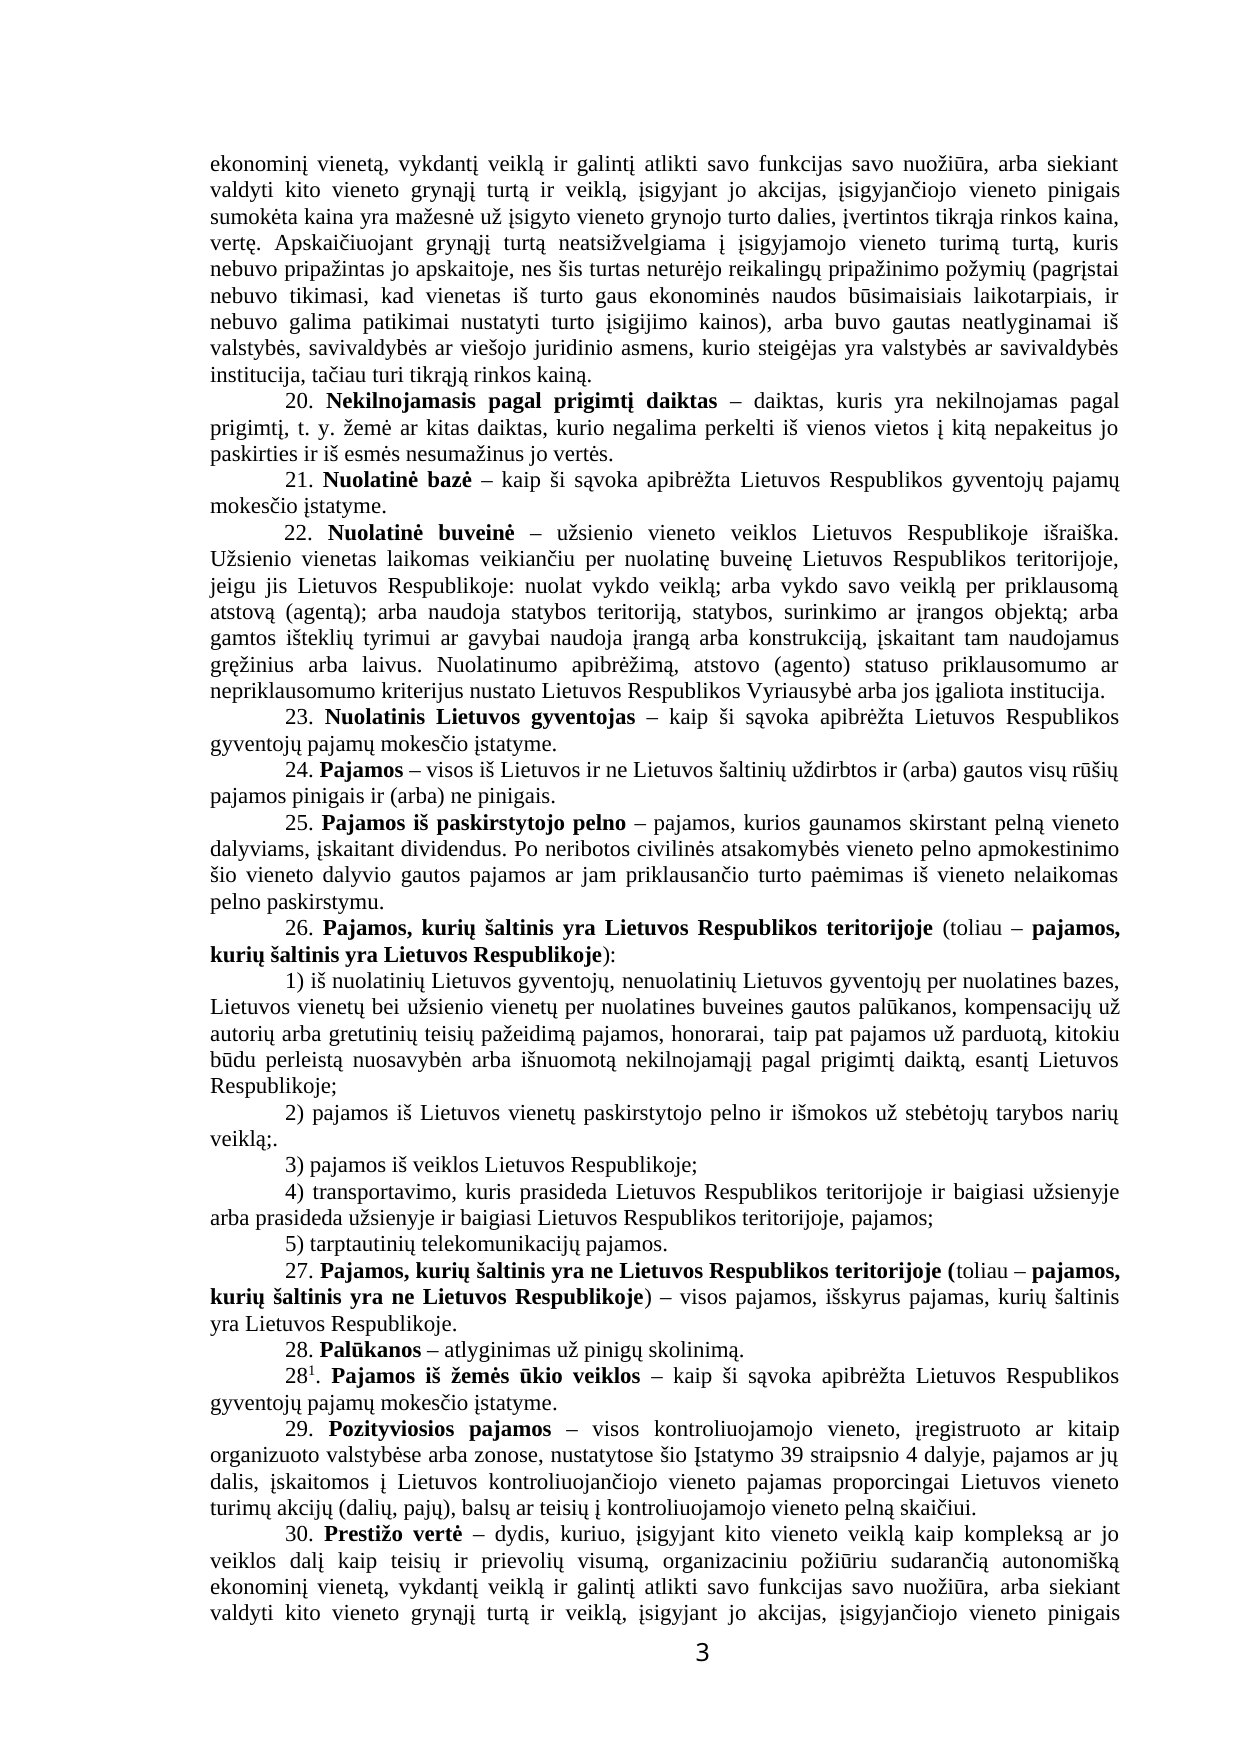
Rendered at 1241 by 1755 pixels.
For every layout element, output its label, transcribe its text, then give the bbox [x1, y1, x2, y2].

text 26. Pajamos, kurių šaltinis yra Lietuvos Respublikos teritorijoje (toliau – pajamos, kurių šaltinis yra Lietuvos Respublikoje): [210, 914, 1120, 967]
text 22. Nuolatinė buveinė – užsienio vieneto veiklos Lietuvos Respublikoje išraiška. Užsienio vienetas laikomas veikiančiu per nuolatinę buveinę Lietuvos Respublikos teritorijoje, jeigu jis Lietuvos Respublikoje: nuolat vykdo veiklą; arba vykdo savo veiklą per priklausomą atstovą (agentą); arba naudoja statybos teritoriją, statybos, surinkimo ar įrangos objektą; arba gamtos išteklių tyrimui ar gavybai naudoja įrangą arba konstrukciją, įskaitant tam naudojamus gręžinius arba laivus. Nuolatinumo apibrėžimą, atstovo (agento) statuso priklausomumo ar nepriklausomumo kriterijus nustato Lietuvos Respublikos Vyriausybė arba jos įgaliota institucija. [210, 519, 1120, 703]
text 5) tarptautinių telekomunikacijų pajamos. [210, 1231, 1120, 1257]
text 4) transportavimo, kuris prasideda Lietuvos Respublikos teritorijoje ir baigiasi užsienyje arba prasideda užsienyje ir baigiasi Lietuvos Respublikos teritorijoje, pajamos; [210, 1178, 1120, 1231]
text 24. Pajamos – visos iš Lietuvos ir ne Lietuvos šaltinių uždirbtos ir (arba) gautos visų rūšių pajamos pinigais ir (arba) ne pinigais. [210, 756, 1120, 809]
text 3) pajamos iš veiklos Lietuvos Respublikoje; [210, 1151, 1120, 1178]
text 28. Palūkanos – atlyginimas už pinigų skolinimą. [210, 1336, 1120, 1362]
text 1) iš nuolatinių Lietuvos gyventojų, nenuolatinių Lietuvos gyventojų per nuolatines bazes, Lietuvos vienetų bei užsienio vienetų per nuolatines buveines gautos palūkanos, kompensacijų už autorių arba gretutinių teisių pažeidimą pajamos, honorarai, taip pat pajamos už parduotą, kitokiu būdu perleistą nuosavybėn arba išnuomotą nekilnojamąjį pagal prigimtį daiktą, esantį Lietuvos Respublikoje; [210, 967, 1120, 1099]
text ekonominį vienetą, vykdantį veiklą ir galintį atlikti savo funkcijas savo nuožiūra, arba siekiant valdyti kito vieneto grynąjį turtą ir veiklą, įsigyjant jo akcijas, įsigyjančiojo vieneto pinigais sumokėta kaina yra mažesnė už įsigyto vieneto grynojo turto dalies, įvertintos tikrąja rinkos kaina, vertę. Apskaičiuojant grynąjį turtą neatsižvelgiama į įsigyjamojo vieneto turimą turtą, kuris nebuvo pripažintas jo apskaitoje, nes šis turtas neturėjo reikalingų pripažinimo požymių (pagrįstai nebuvo tikimasi, kad vienetas iš turto gaus ekonominės naudos būsimaisiais laikotarpiais, ir nebuvo galima patikimai nustatyti turto įsigijimo kainos), arba buvo gautas neatlyginamai iš valstybės, savivaldybės ar viešojo juridinio asmens, kurio steigėjas yra valstybės ar savivaldybės institucija, tačiau turi tikrąją rinkos kainą. [210, 150, 1120, 387]
text 29. Pozityviosios pajamos – visos kontroliuojamojo vieneto, įregistruoto ar kitaip organizuoto valstybėse arba zonose, nustatytose šio Įstatymo 39 straipsnio 4 dalyje, pajamos ar jų dalis, įskaitomos į Lietuvos kontroliuojančiojo vieneto pajamas proporcingai Lietuvos vieneto turimų akcijų (dalių, pajų), balsų ar teisių į kontroliuojamojo vieneto pelną skaičiui. [210, 1415, 1120, 1520]
text 20. Nekilnojamasis pagal prigimtį daiktas – daiktas, kuris yra nekilnojamas pagal prigimtį, t. y. žemė ar kitas daiktas, kurio negalima perkelti iš vienos vietos į kitą nepakeitus jo paskirties ir iš esmės nesumažinus jo vertės. [210, 387, 1120, 466]
text 27. Pajamos, kurių šaltinis yra ne Lietuvos Respublikos teritorijoje (toliau – pajamos, kurių šaltinis yra ne Lietuvos Respublikoje) – visos pajamos, išskyrus pajamas, kurių šaltinis yra Lietuvos Respublikoje. [210, 1257, 1120, 1336]
text 23. Nuolatinis Lietuvos gyventojas – kaip ši sąvoka apibrėžta Lietuvos Respublikos gyventojų pajamų mokesčio įstatyme. [210, 703, 1120, 756]
text 2) pajamos iš Lietuvos vienetų paskirstytojo pelno ir išmokos už stebėtojų tarybos narių veiklą;. [210, 1099, 1120, 1151]
text 30. Prestižo vertė – dydis, kuriuo, įsigyjant kito vieneto veiklą kaip kompleksą ar jo veiklos dalį kaip teisių ir prievolių visumą, organizaciniu požiūriu sudarančią autonomišką ekonominį vienetą, vykdantį veiklą ir galintį atlikti savo funkcijas savo nuožiūra, arba siekiant valdyti kito vieneto grynąjį turtą ir veiklą, įsigyjant jo akcijas, įsigyjančiojo vieneto pinigais [210, 1520, 1120, 1626]
text 281. Pajamos iš žemės ūkio veiklos – kaip ši sąvoka apibrėžta Lietuvos Respublikos gyventojų pajamų mokesčio įstatyme. [210, 1362, 1120, 1415]
text 21. Nuolatinė bazė – kaip ši sąvoka apibrėžta Lietuvos Respublikos gyventojų pajamų mokesčio įstatyme. [210, 466, 1120, 519]
text 25. Pajamos iš paskirstytojo pelno – pajamos, kurios gaunamos skirstant pelną vieneto dalyviams, įskaitant dividendus. Po neribotos civilinės atsakomybės vieneto pelno apmokestinimo šio vieneto dalyvio gautos pajamos ar jam priklausančio turto paėmimas iš vieneto nelaikomas pelno paskirstymu. [210, 809, 1120, 914]
